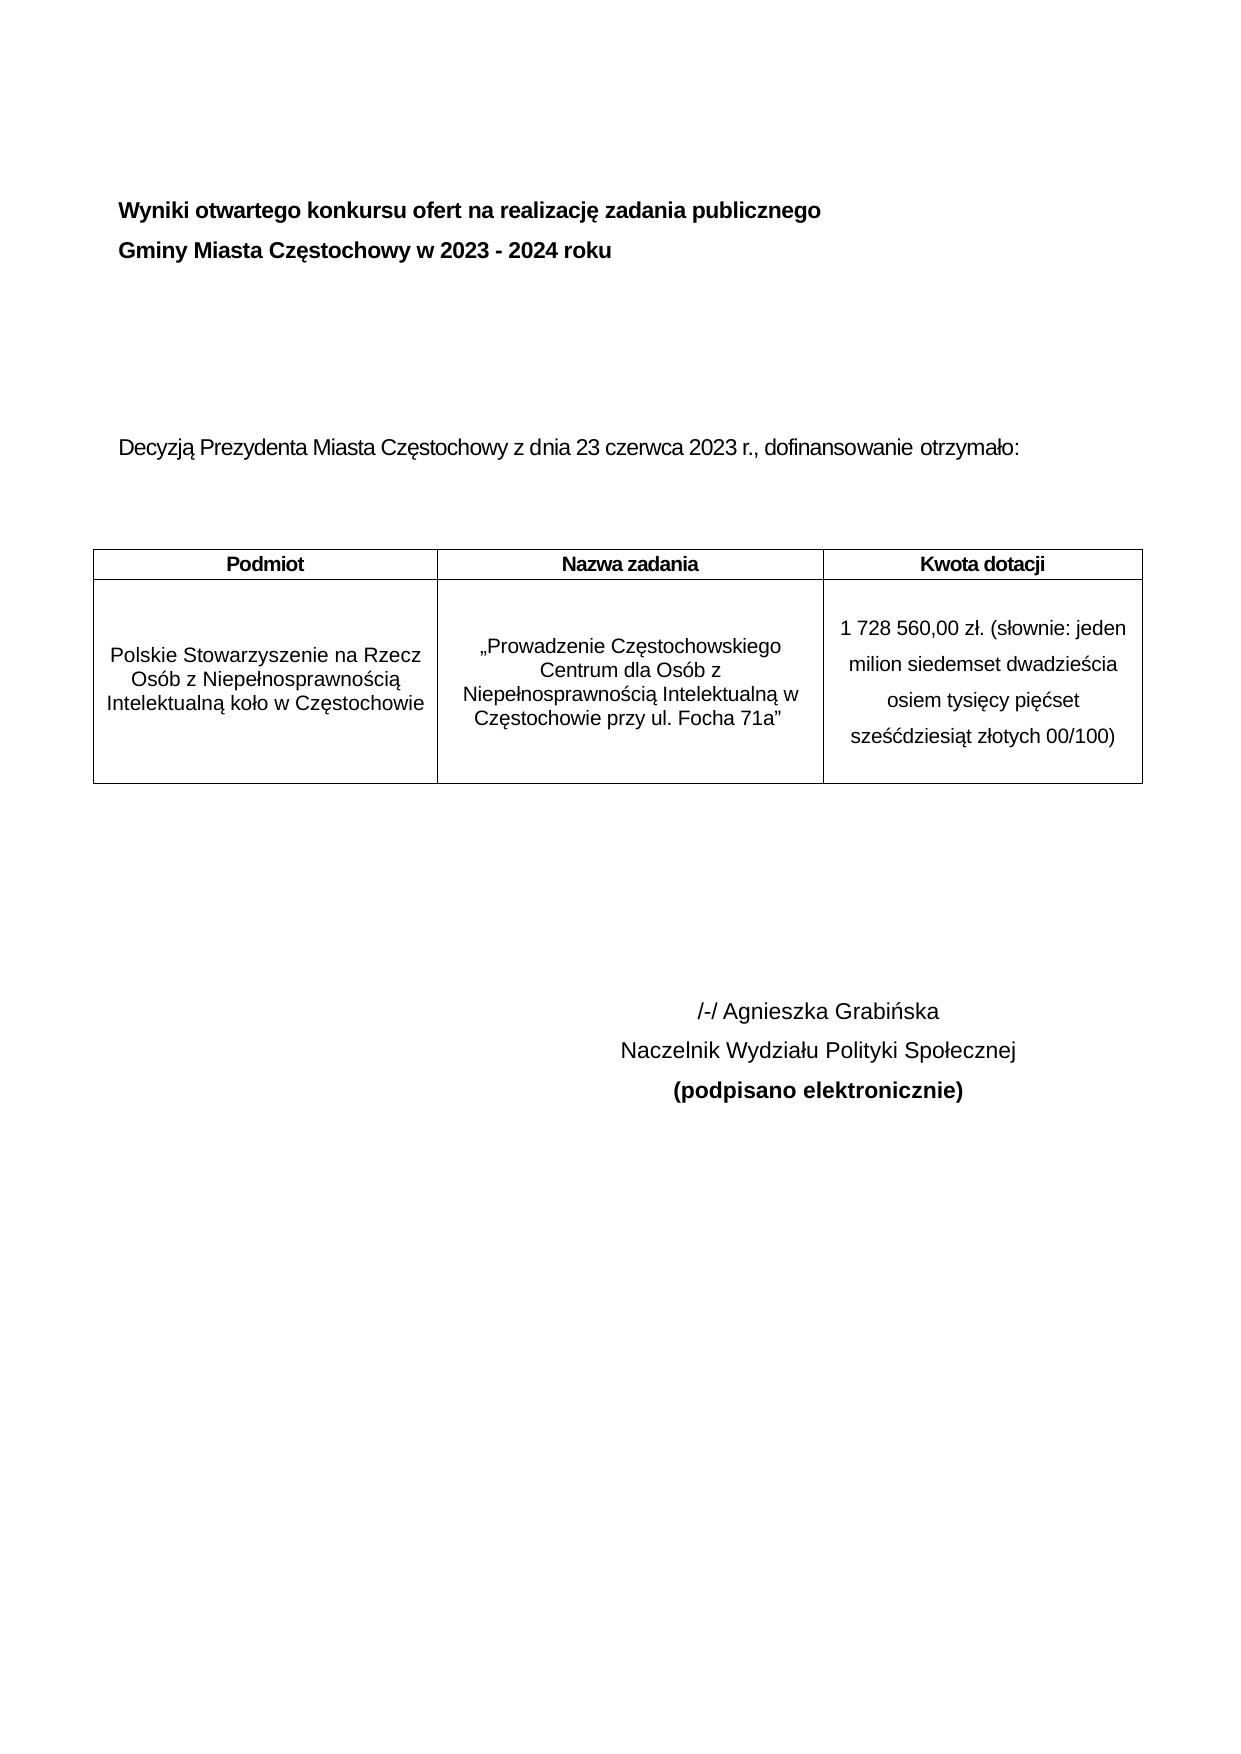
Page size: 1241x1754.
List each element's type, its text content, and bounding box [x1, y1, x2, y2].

table_header Nazwa zadania [438, 550, 823, 579]
table_cell „Prowadzenie Częstochowskiego Centrum dla Osób z Niepełnosprawnością Intelektualną w Częstochowie przy ul. Focha 71a” [438, 580, 823, 783]
text Wyniki otwartego konkursu ofert na realizację zadania publicznego [118, 197, 1122, 223]
text Naczelnik Wydziału Polityki Społecznej [118, 1037, 1122, 1064]
text Decyzją Prezydenta Miasta Częstochowy z dnia 23 czerwca 2023 r., dofinansowanie otrzymało: [118, 434, 1122, 460]
table_header Podmiot [94, 550, 437, 579]
text Gminy Miasta Częstochowy w 2023 - 2024 roku [118, 237, 1122, 263]
table_header Kwota dotacji [824, 550, 1142, 579]
text /-/ Agnieszka Grabińska [118, 998, 1122, 1024]
table_cell Polskie Stowarzyszenie na Rzecz Osób z Niepełnosprawnością Intelektualną koło w Częstochowie [94, 580, 437, 783]
table_cell 1 728 560,00 zł. (słownie: jeden milion siedemset dwadzieścia osiem tysięcy pięćset sześćdziesiąt złotych 00/100) [824, 580, 1142, 783]
text (podpisano elektronicznie) [118, 1077, 1122, 1103]
